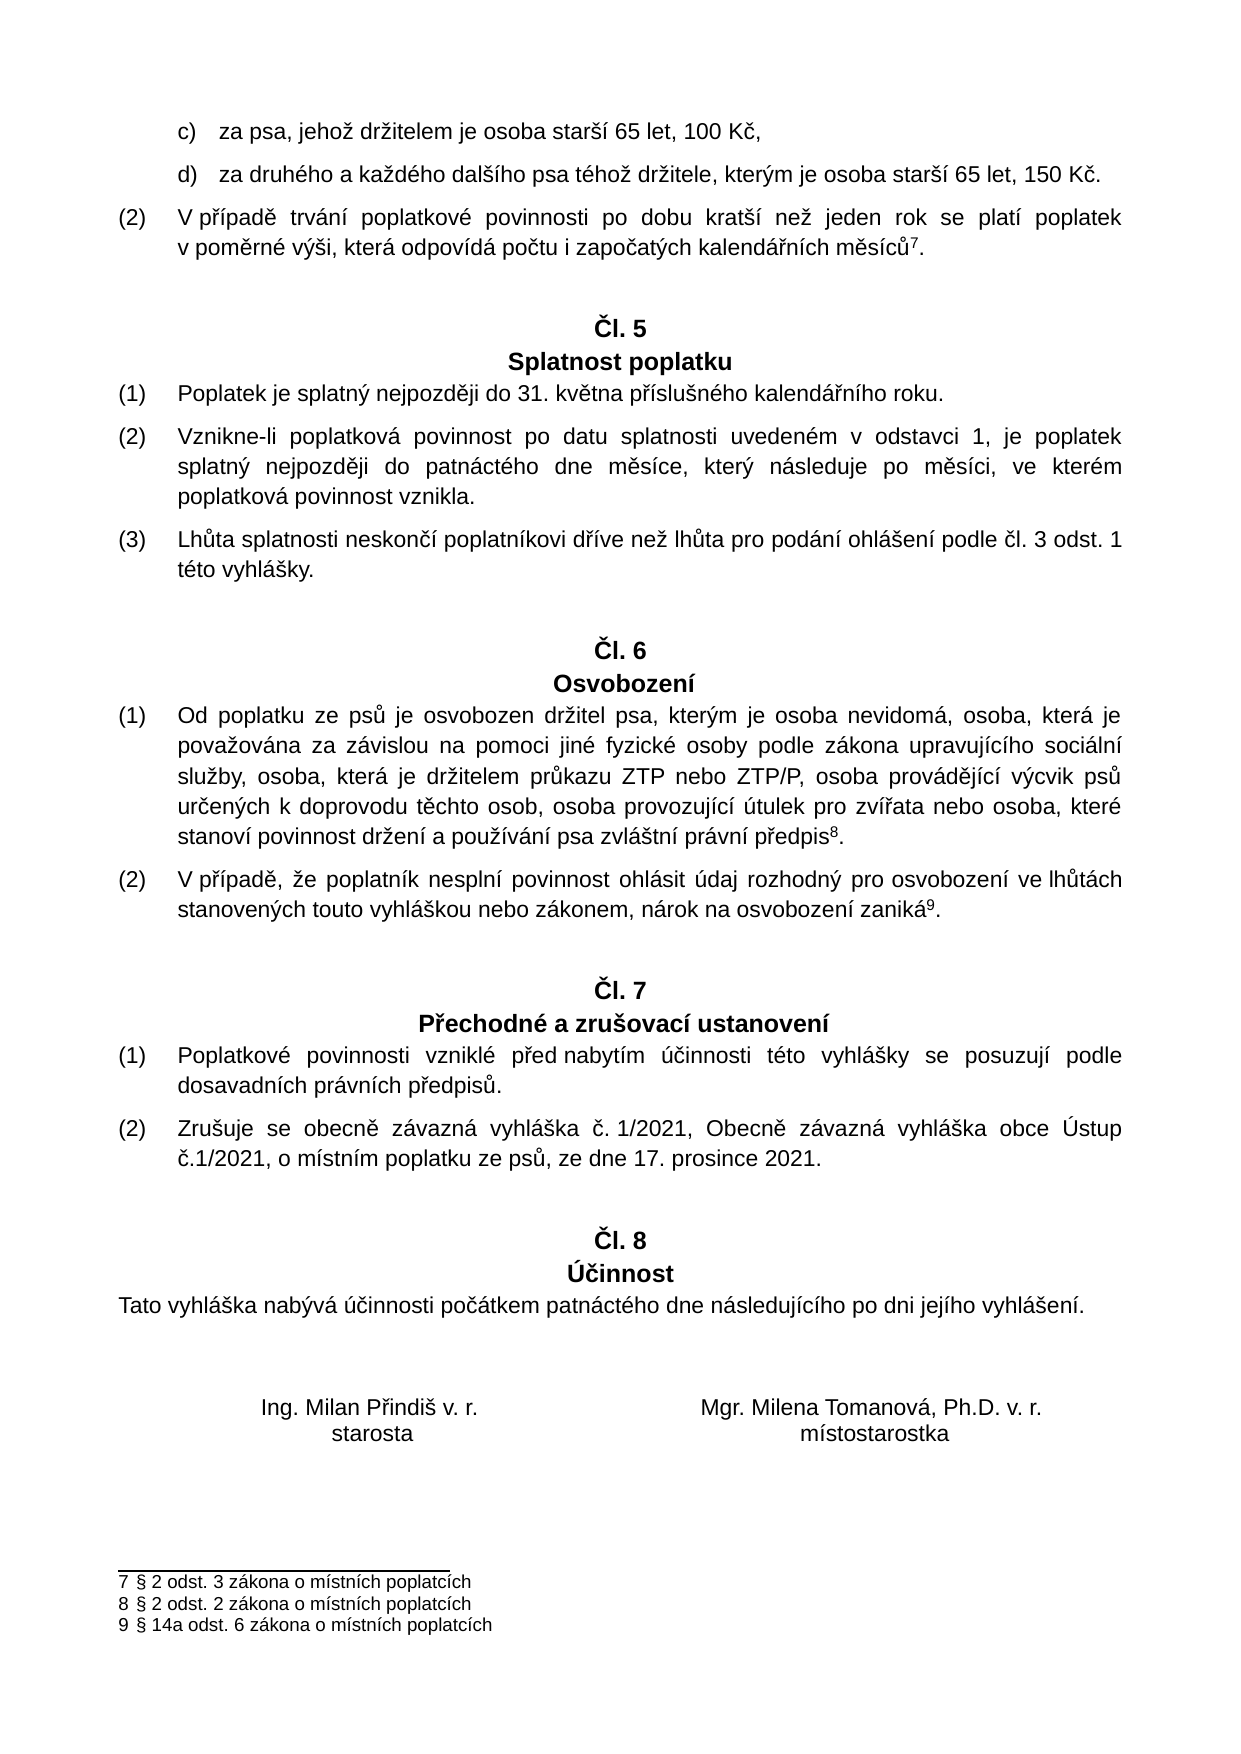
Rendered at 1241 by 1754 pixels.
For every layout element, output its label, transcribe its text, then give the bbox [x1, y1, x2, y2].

list Poplatkové povinnosti vzniklé před nabytím účinnosti této vyhlášky se posuzují podle dosavadních právních předpisů. [118, 1042, 1122, 1099]
table_header Ing. Milan Přindiš v. r. starosta [118, 1334, 620, 1452]
subtitle Čl. 6 Osvobození [118, 636, 1122, 698]
list Lhůta splatnosti neskončí poplatníkovi dříve než lhůta pro podání ohlášení podle čl. 3 odst. 1 této vyhlášky. [118, 526, 1122, 582]
list za druhého a každého dalšího psa téhož držitele, kterým je osoba starší 65 let, 150 Kč. [177, 161, 1122, 187]
list V případě, že poplatník nesplní povinnost ohlásit údaj rozhodný pro osvobození ve lhůtách stanovených touto vyhláškou nebo zákonem, nárok na osvobození zaniká. [118, 866, 1122, 922]
list Poplatek je splatný nejpozději do 31. května příslušného kalendářního roku. [118, 380, 1122, 406]
list § 2 odst. 2 zákona o místních poplatcích [118, 1592, 1122, 1614]
list Od poplatku ze psů je osvobozen držitel psa, kterým je osoba nevidomá, osoba, která je považována za závislou na pomoci jiné fyzické osoby podle zákona upravujícího sociální služby, osoba, která je držitelem průkazu ZTP nebo ZTP/P, osoba provádějící výcvik psů určených k doprovodu těchto osob, osoba provozující útulek pro zvířata nebo osoba, které stanoví povinnost držení a používání psa zvláštní právní předpis. [118, 702, 1122, 849]
list Zrušuje se obecně závazná vyhláška č. 1/2021, Obecně závazná vyhláška obce Ústup č.1/2021, o místním poplatku ze psů, ze dne 17. prosince 2021. [118, 1115, 1122, 1172]
subtitle Čl. 5 Splatnost poplatku [118, 314, 1122, 376]
subtitle Čl. 7 Přechodné a zrušovací ustanovení [118, 976, 1122, 1038]
list za psa, jehož držitelem je osoba starší 65 let, 100 Kč, [177, 118, 1122, 144]
list Vznikne-li poplatková povinnost po datu splatnosti uvedeném v odstavci 1, je poplatek splatný nejpozději do patnáctého dne měsíce, který následuje po měsíci, ve kterém poplatková povinnost vznikla. [118, 423, 1122, 509]
subtitle Čl. 8 Účinnost [118, 1226, 1122, 1287]
text Tato vyhláška nabývá účinnosti počátkem patnáctého dne následujícího po dni jejího vyhlášení. [118, 1292, 1122, 1318]
table_header Mgr. Milena Tomanová, Ph.D. v. r. místostarostka [620, 1334, 1122, 1452]
list § 2 odst. 3 zákona o místních poplatcích [118, 1571, 1122, 1592]
list § 14a odst. 6 zákona o místních poplatcích [118, 1614, 1122, 1635]
list V případě trvání poplatkové povinnosti po dobu kratší než jeden rok se platí poplatek v poměrné výši, která odpovídá počtu i započatých kalendářních měsíců. [118, 203, 1122, 260]
